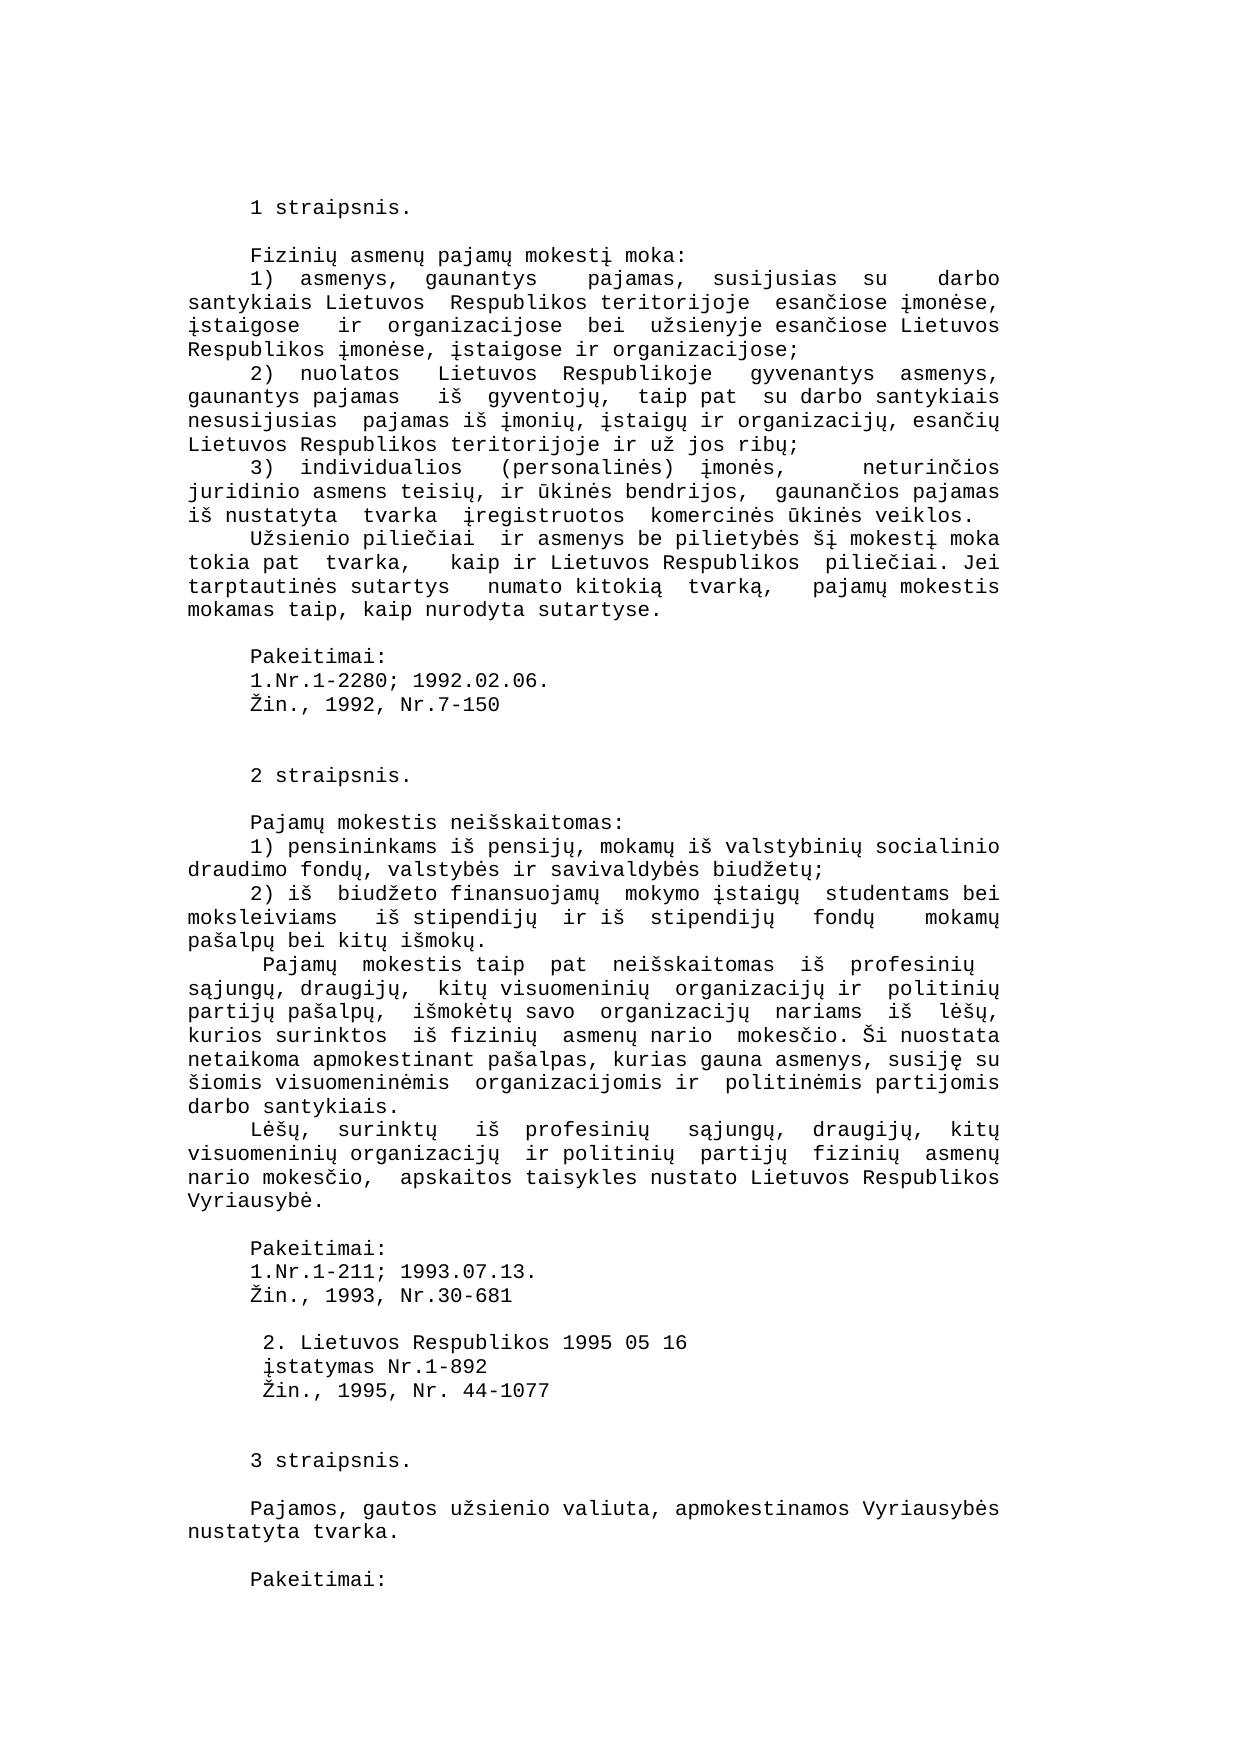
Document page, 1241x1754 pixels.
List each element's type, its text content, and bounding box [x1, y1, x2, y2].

text santykiais Lietuvos Respublikos teritorijoje esančiose įmonėse, [187, 292, 1053, 316]
text tarptautinės sutartys numato kitokią tvarką, pajamų mokestis [187, 576, 1053, 599]
text 2) nuolatos Lietuvos Respublikoje gyvenantys asmenys, [187, 363, 1053, 386]
text Pakeitimai: [187, 1238, 1053, 1261]
text Žin., 1995, Nr. 44-1077 [187, 1379, 1053, 1403]
text nesusijusias pajamas iš įmonių, įstaigų ir organizacijų, esančių [187, 410, 1053, 434]
text moksleiviams iš stipendijų ir iš stipendijų fondų mokamų [187, 907, 1053, 930]
text draudimo fondų, valstybės ir savivaldybės biudžetų; [187, 859, 1053, 883]
text šiomis visuomeninėmis organizacijomis ir politinėmis partijomis [187, 1072, 1053, 1096]
text Fizinių asmenų pajamų mokestį moka: [187, 244, 1053, 268]
text Lėšų, surinktų iš profesinių sąjungų, draugijų, kitų [187, 1119, 1053, 1143]
text nario mokesčio, apskaitos taisykles nustato Lietuvos Respublikos [187, 1167, 1053, 1190]
text 1 straipsnis. [187, 197, 1053, 221]
text Pakeitimai: [187, 1569, 1053, 1592]
text 3) individualios (personalinės) įmonės, neturinčios [187, 457, 1053, 481]
text juridinio asmens teisių, ir ūkinės bendrijos, gaunančios pajamas [187, 481, 1053, 505]
text darbo santykiais. [187, 1096, 1053, 1119]
text partijų pašalpų, išmokėtų savo organizacijų nariams iš lėšų, [187, 1001, 1053, 1025]
text įstatymas Nr.1-892 [187, 1356, 1053, 1379]
text nustatyta tvarka. [187, 1521, 1053, 1545]
text Vyriausybė. [187, 1190, 1053, 1214]
text 2) iš biudžeto finansuojamų mokymo įstaigų studentams bei [187, 883, 1053, 907]
text 1) pensininkams iš pensijų, mokamų iš valstybinių socialinio [187, 836, 1053, 859]
text Žin., 1993, Nr.30-681 [187, 1285, 1053, 1309]
text mokamas taip, kaip nurodyta sutartyse. [187, 599, 1053, 623]
text tokia pat tvarka, kaip ir Lietuvos Respublikos piliečiai. Jei [187, 552, 1053, 576]
text visuomeninių organizacijų ir politinių partijų fizinių asmenų [187, 1143, 1053, 1167]
text pašalpų bei kitų išmokų. [187, 930, 1053, 954]
text 1.Nr.1-2280; 1992.02.06. [187, 670, 1053, 694]
text Pajamos, gautos užsienio valiuta, apmokestinamos Vyriausybės [187, 1498, 1053, 1521]
text Žin., 1992, Nr.7-150 [187, 694, 1053, 717]
text 3 straipsnis. [187, 1451, 1053, 1474]
text 2 straipsnis. [187, 765, 1053, 788]
text sąjungų, draugijų, kitų visuomeninių organizacijų ir politinių [187, 978, 1053, 1001]
text Pakeitimai: [187, 647, 1053, 670]
text Pajamų mokestis taip pat neišskaitomas iš profesinių [187, 954, 1053, 978]
text Užsienio piliečiai ir asmenys be pilietybės šį mokestį moka [187, 528, 1053, 552]
text Pajamų mokestis neišskaitomas: [187, 812, 1053, 836]
text kurios surinktos iš fizinių asmenų nario mokesčio. Ši nuostata [187, 1025, 1053, 1048]
text 1) asmenys, gaunantys pajamas, susijusias su darbo [187, 268, 1053, 292]
text netaikoma apmokestinant pašalpas, kurias gauna asmenys, susiję su [187, 1048, 1053, 1072]
text Lietuvos Respublikos teritorijoje ir už jos ribų; [187, 434, 1053, 457]
text Respublikos įmonėse, įstaigose ir organizacijose; [187, 339, 1053, 363]
text 1.Nr.1-211; 1993.07.13. [187, 1261, 1053, 1285]
text gaunantys pajamas iš gyventojų, taip pat su darbo santykiais [187, 386, 1053, 410]
text 2. Lietuvos Respublikos 1995 05 16 [187, 1332, 1053, 1356]
text iš nustatyta tvarka įregistruotos komercinės ūkinės veiklos. [187, 505, 1053, 528]
text įstaigose ir organizacijose bei užsienyje esančiose Lietuvos [187, 316, 1053, 339]
